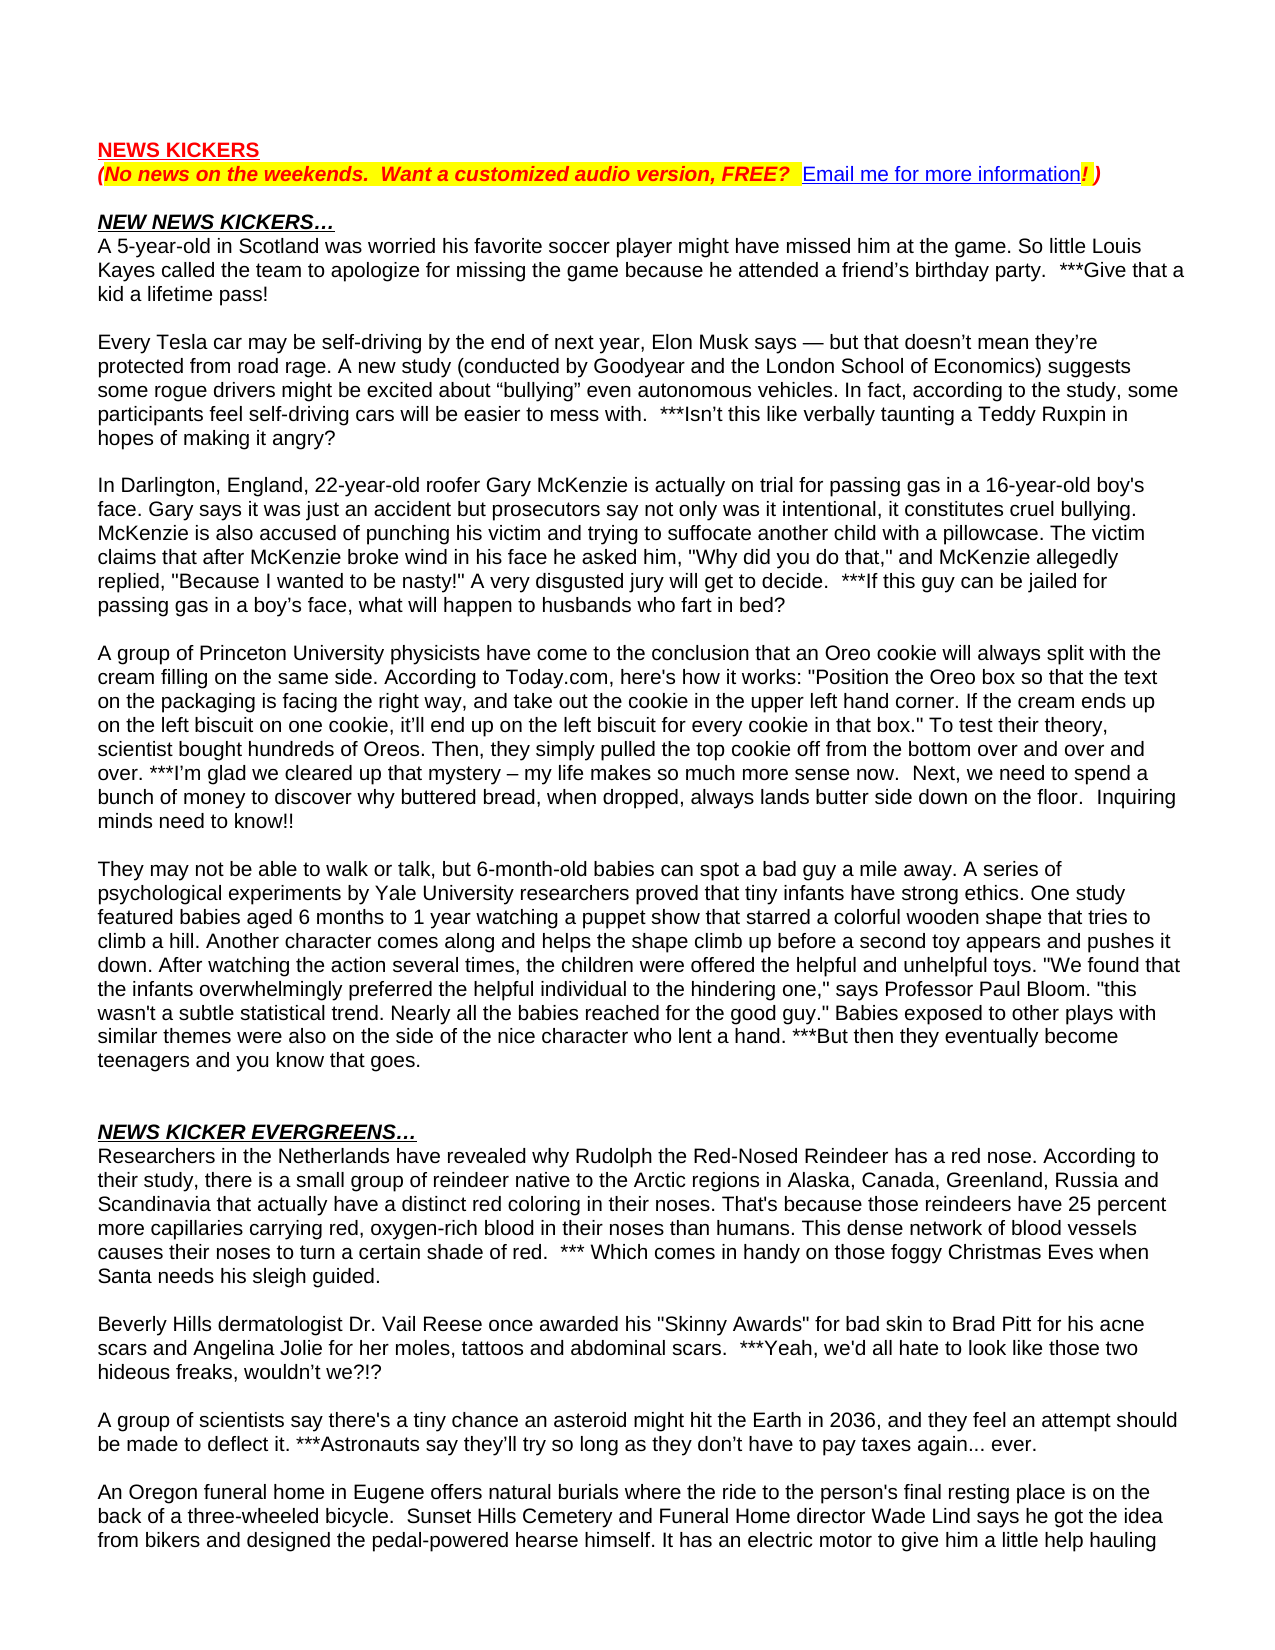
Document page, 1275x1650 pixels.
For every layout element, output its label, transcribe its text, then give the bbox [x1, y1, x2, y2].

text NEWS KICKERS [97, 138, 1185, 162]
text Beverly Hills dermatologist Dr. Vail Reese once awarded his "Skinny Awards" for bad skin to Brad Pitt for his acne scars and Angelina Jolie for her moles, tattoos and abdominal scars. ***Yeah, we'd all hate to look like those two hideous freaks, wouldn’t we?!? [97, 1312, 1185, 1384]
text Every Tesla car may be self-driving by the end of next year, Elon Musk says — but that doesn’t mean they’re protected from road rage. A new study (conducted by Goodyear and the London School of Economics) suggests some rogue drivers might be excited about “bullying” even autonomous vehicles. In fact, according to the study, some participants feel self-driving cars will be easier to mess with. ***Isn’t this like verbally taunting a Teddy Ruxpin in hopes of making it angry? [97, 329, 1185, 449]
text NEWS KICKER EVERGREENS… [97, 1120, 1185, 1144]
text They may not be able to walk or talk, but 6-month-old babies can spot a bad guy a mile away. A series of psychological experiments by Yale University researchers proved that tiny infants have strong ethics. One study featured babies aged 6 months to 1 year watching a puppet show that starred a colorful wooden shape that tries to climb a hill. Another character comes along and helps the shape climb up before a second toy appears and pushes it down. After watching the action several times, the children were offered the helpful and unhelpful toys. "We found that the infants overwhelmingly preferred the helpful individual to the hindering one," says Professor Paul Bloom. "this wasn't a subtle statistical trend. Nearly all the babies reached for the good guy." Babies exposed to other plays with similar themes were also on the side of the nice character who lent a hand. ***But then they eventually become teenagers and you know that goes. [97, 857, 1185, 1072]
text A group of Princeton University physicists have come to the conclusion that an Oreo cookie will always split with the cream filling on the same side. According to Today.com, here's how it works: "Position the Oreo box so that the text on the packaging is facing the right way, and take out the cookie in the upper left hand corner. If the cream ends up on the left biscuit on one cookie, it’ll end up on the left biscuit for every cookie in that box." To test their theory, scientist bought hundreds of Oreos. Then, they simply pulled the top cookie off from the bottom over and over and over. ***I’m glad we cleared up that mystery – my life makes so much more sense now. Next, we need to spend a bunch of money to discover why buttered bread, when dropped, always lands butter side down on the floor. Inquiring minds need to know!! [97, 641, 1185, 833]
text An Oregon funeral home in Eugene offers natural burials where the ride to the person's final resting place is on the back of a three-wheeled bicycle. Sunset Hills Cemetery and Funeral Home director Wade Lind says he got the idea from bikers and designed the pedal-powered hearse himself. It has an electric motor to give him a little help hauling [97, 1479, 1185, 1551]
text Researchers in the Netherlands have revealed why Rudolph the Red-Nosed Reindeer has a red nose. According to their study, there is a small group of reindeer native to the Arctic regions in Alaska, Canada, Greenland, Russia and Scandinavia that actually have a distinct red coloring in their noses. That's because those reindeers have 25 percent more capillaries carrying red, oxygen-rich blood in their noses than humans. This dense network of blood vessels causes their noses to turn a certain shade of red. *** Which comes in handy on those foggy Christmas Eves when Santa needs his sleigh guided. [97, 1144, 1185, 1288]
text NEW NEWS KICKERS… [97, 210, 1185, 234]
text (No news on the weekends. Want a customized audio version, FREE? Email me for more information! ) [97, 162, 1185, 186]
text A group of scientists say there's a tiny chance an asteroid might hit the Earth in 2036, and they feel an attempt should be made to deflect it. ***Astronauts say they’ll try so long as they don’t have to pay taxes again... ever. [97, 1408, 1185, 1456]
text In Darlington, England, 22-year-old roofer Gary McKenzie is actually on trial for passing gas in a 16-year-old boy's face. Gary says it was just an accident but prosecutors say not only was it intentional, it constitutes cruel bullying. McKenzie is also accused of punching his victim and trying to suffocate another child with a pillowcase. The victim claims that after McKenzie broke wind in his face he asked him, "Why did you do that," and McKenzie allegedly replied, "Because I wanted to be nasty!" A very disgusted jury will get to decide. ***If this guy can be jailed for passing gas in a boy’s face, what will happen to husbands who fart in bed? [97, 473, 1185, 617]
text A 5-year-old in Scotland was worried his favorite soccer player might have missed him at the game. So little Louis Kayes called the team to apologize for missing the game because he attended a friend’s birthday party. ***Give that a kid a lifetime pass! [97, 234, 1185, 306]
